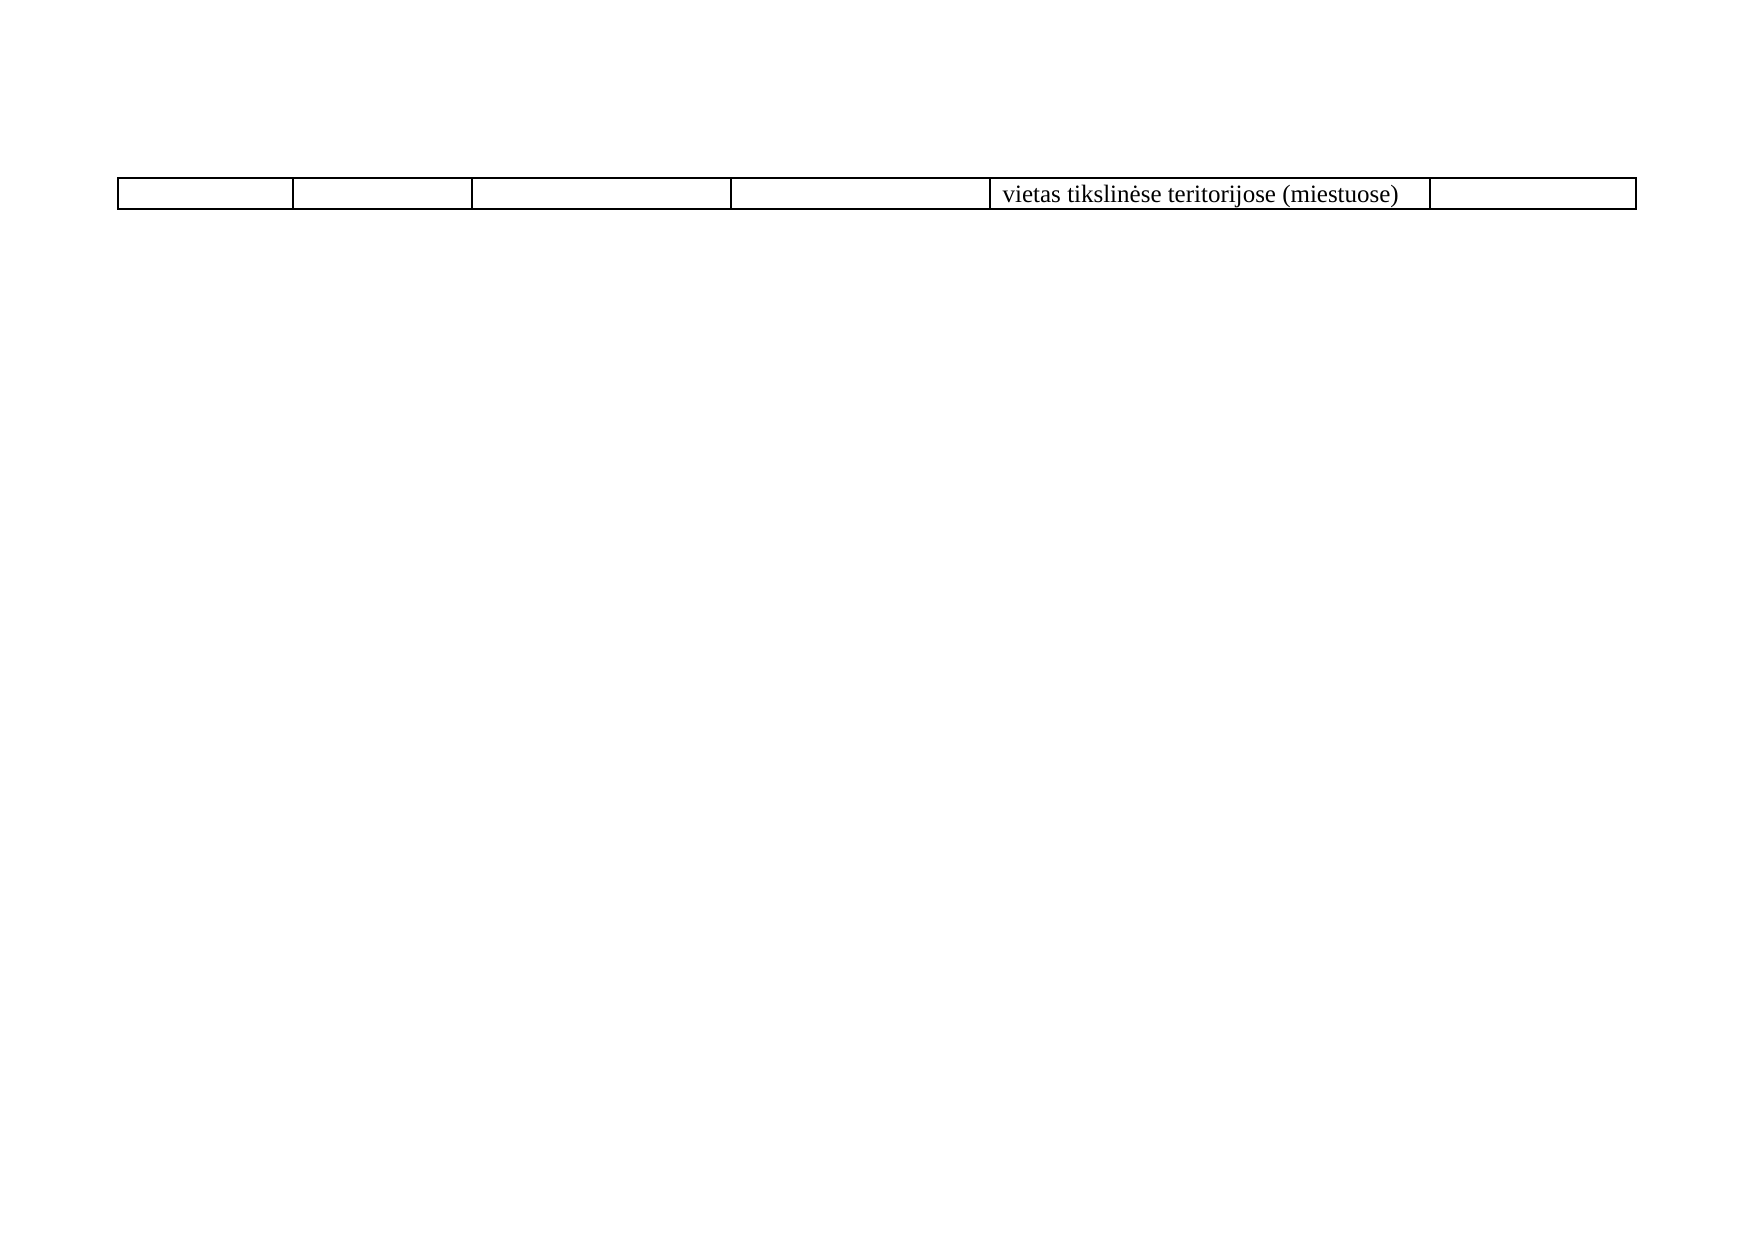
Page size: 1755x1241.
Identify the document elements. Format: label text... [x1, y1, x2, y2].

table_cell [1161, 210, 1278, 239]
table_cell [118, 210, 156, 239]
table_cell [756, 210, 969, 239]
table_cell [1461, 210, 1636, 239]
table_cell [1431, 179, 1635, 208]
table_cell [473, 179, 730, 208]
table_cell [119, 179, 292, 208]
table_cell [294, 179, 471, 208]
table_cell [732, 179, 989, 208]
table_cell [453, 210, 482, 239]
table_cell vietas tikslinėse teritorijose (miestuose) [991, 179, 1429, 208]
table_cell [1278, 210, 1393, 239]
table_cell [1080, 210, 1161, 239]
table_cell [731, 210, 756, 239]
table_cell [994, 210, 1080, 239]
table_cell [1393, 210, 1461, 239]
table_cell [293, 210, 453, 239]
table_cell [156, 210, 293, 239]
table_cell [969, 210, 994, 239]
table_cell [482, 210, 611, 239]
table_cell [611, 210, 731, 239]
